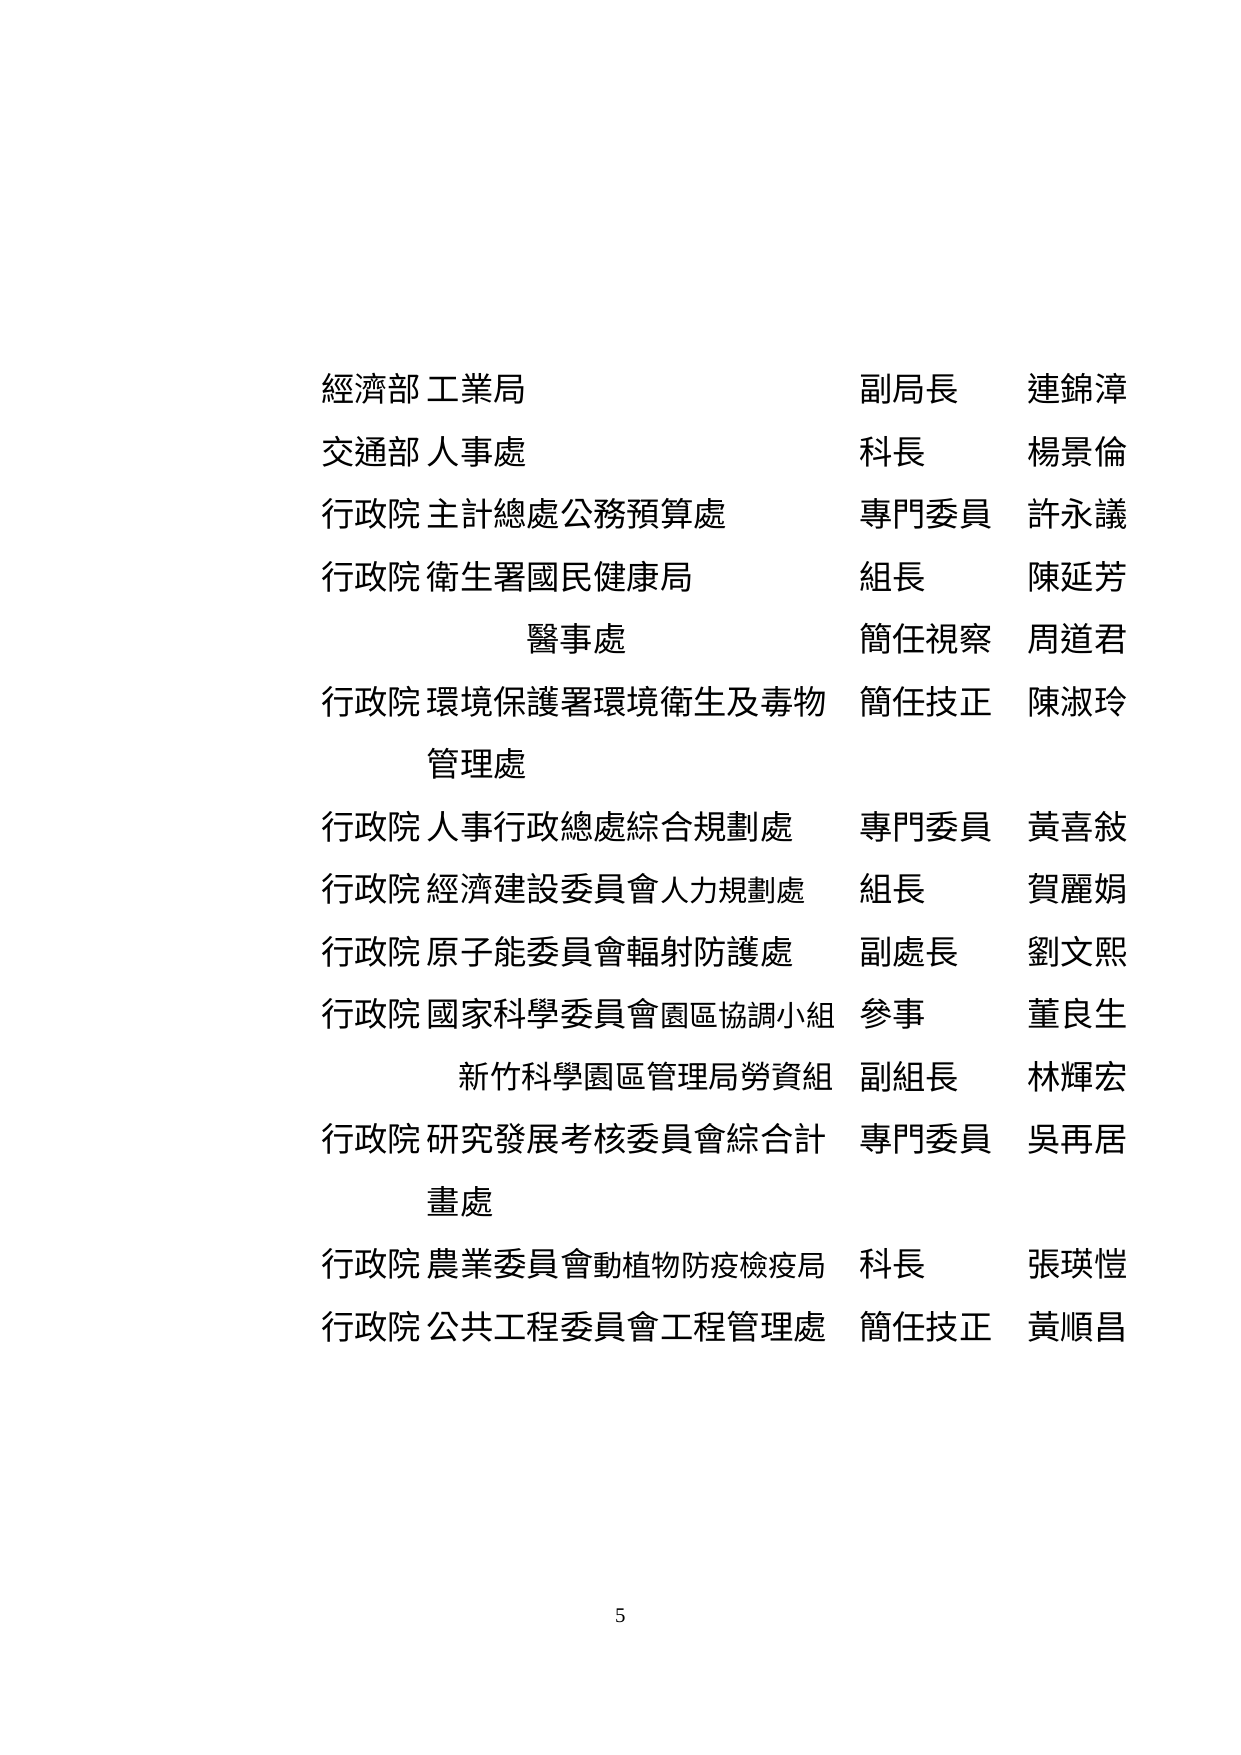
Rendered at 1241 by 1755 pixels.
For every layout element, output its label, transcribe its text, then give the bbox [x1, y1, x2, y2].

table_cell 組長 [856, 846, 1021, 908]
table_cell 行政院 [309, 908, 424, 971]
table_cell 工業局 [424, 346, 841, 408]
table_cell 行政院 [309, 658, 424, 783]
table_cell [118, 908, 308, 971]
table_cell [118, 533, 308, 596]
table_cell [841, 971, 856, 1033]
table_cell 醫事處 [424, 596, 841, 658]
table_cell 交通部 [309, 408, 424, 471]
table_cell [118, 1221, 308, 1283]
table_cell 人事行政總處綜合規劃處 [424, 783, 841, 846]
table_cell 劉文熙 [1021, 908, 1130, 971]
table_cell 行政院 [309, 1283, 424, 1346]
table_cell [118, 971, 308, 1033]
table_cell 黃順昌 [1021, 1283, 1130, 1346]
table_cell 農業委員會動植物防疫檢疫局 [424, 1221, 841, 1283]
table_cell [118, 783, 308, 846]
table_cell 簡任視察 [856, 596, 1021, 658]
table_cell [118, 471, 308, 533]
table_cell [118, 846, 308, 908]
table_cell [841, 471, 856, 533]
table_cell 原子能委員會輻射防護處 [424, 908, 841, 971]
table_cell 連錦漳 [1021, 346, 1130, 408]
table_cell 新竹科學園區管理局勞資組 [424, 1033, 841, 1096]
table_cell 行政院 [309, 1221, 424, 1283]
table_cell 陳淑玲 [1021, 658, 1130, 783]
table_cell 衛生署國民健康局 [424, 533, 841, 596]
table_cell 簡任技正 [856, 1283, 1021, 1346]
table_cell [118, 658, 308, 783]
table_cell [841, 1221, 856, 1283]
table_cell 組長 [856, 533, 1021, 596]
table_cell 吳再居 [1021, 1096, 1130, 1221]
table_cell 人事處 [424, 408, 841, 471]
table_cell 周道君 [1021, 596, 1130, 658]
table_cell 行政院 [309, 471, 424, 533]
table_cell [309, 596, 424, 658]
table_cell 賀麗娟 [1021, 846, 1130, 908]
table_cell [118, 1033, 308, 1096]
table_cell [118, 1096, 308, 1221]
table_cell [841, 908, 856, 971]
table_cell 副局長 [856, 346, 1021, 408]
table_cell 經濟建設委員會人力規劃處 [424, 846, 841, 908]
table_cell [841, 1033, 856, 1096]
table_cell 科長 [856, 408, 1021, 471]
table_cell 專門委員 [856, 1096, 1021, 1221]
table_cell 簡任技正 [856, 658, 1021, 783]
table_cell 副組長 [856, 1033, 1021, 1096]
table_cell 公共工程委員會工程管理處 [424, 1283, 841, 1346]
table_cell 研究發展考核委員會綜合計畫處 [424, 1096, 841, 1221]
table_cell 專門委員 [856, 783, 1021, 846]
table_cell [118, 596, 308, 658]
table_cell [841, 596, 856, 658]
table_cell 董良生 [1021, 971, 1130, 1033]
table_cell 行政院 [309, 846, 424, 908]
table_cell [841, 408, 856, 471]
table_cell 行政院 [309, 533, 424, 596]
table_cell 國家科學委員會園區協調小組 [424, 971, 841, 1033]
table_cell 張瑛愷 [1021, 1221, 1130, 1283]
table_cell [118, 346, 308, 408]
table_cell 行政院 [309, 1096, 424, 1221]
table_cell 楊景倫 [1021, 408, 1130, 471]
table_cell 主計總處公務預算處 [424, 471, 841, 533]
table_cell 環境保護署環境衛生及毒物管理處 [424, 658, 841, 783]
table_cell [841, 533, 856, 596]
table_cell [841, 1096, 856, 1221]
table_cell [118, 408, 308, 471]
table_cell 陳延芳 [1021, 533, 1130, 596]
table_cell [841, 783, 856, 846]
table_cell 行政院 [309, 971, 424, 1033]
table_cell [841, 1283, 856, 1346]
table_cell 參事 [856, 971, 1021, 1033]
table_cell 許永議 [1021, 471, 1130, 533]
table_cell [118, 1283, 308, 1346]
table_cell [841, 658, 856, 783]
table_cell 行政院 [309, 783, 424, 846]
table_cell [309, 1033, 424, 1096]
table_cell 黃喜敍 [1021, 783, 1130, 846]
table_cell 專門委員 [856, 471, 1021, 533]
table_cell [841, 846, 856, 908]
table_cell 科長 [856, 1221, 1021, 1283]
table_cell 副處長 [856, 908, 1021, 971]
table_cell [841, 346, 856, 408]
table_cell 經濟部 [309, 346, 424, 408]
table_cell 林輝宏 [1021, 1033, 1130, 1096]
